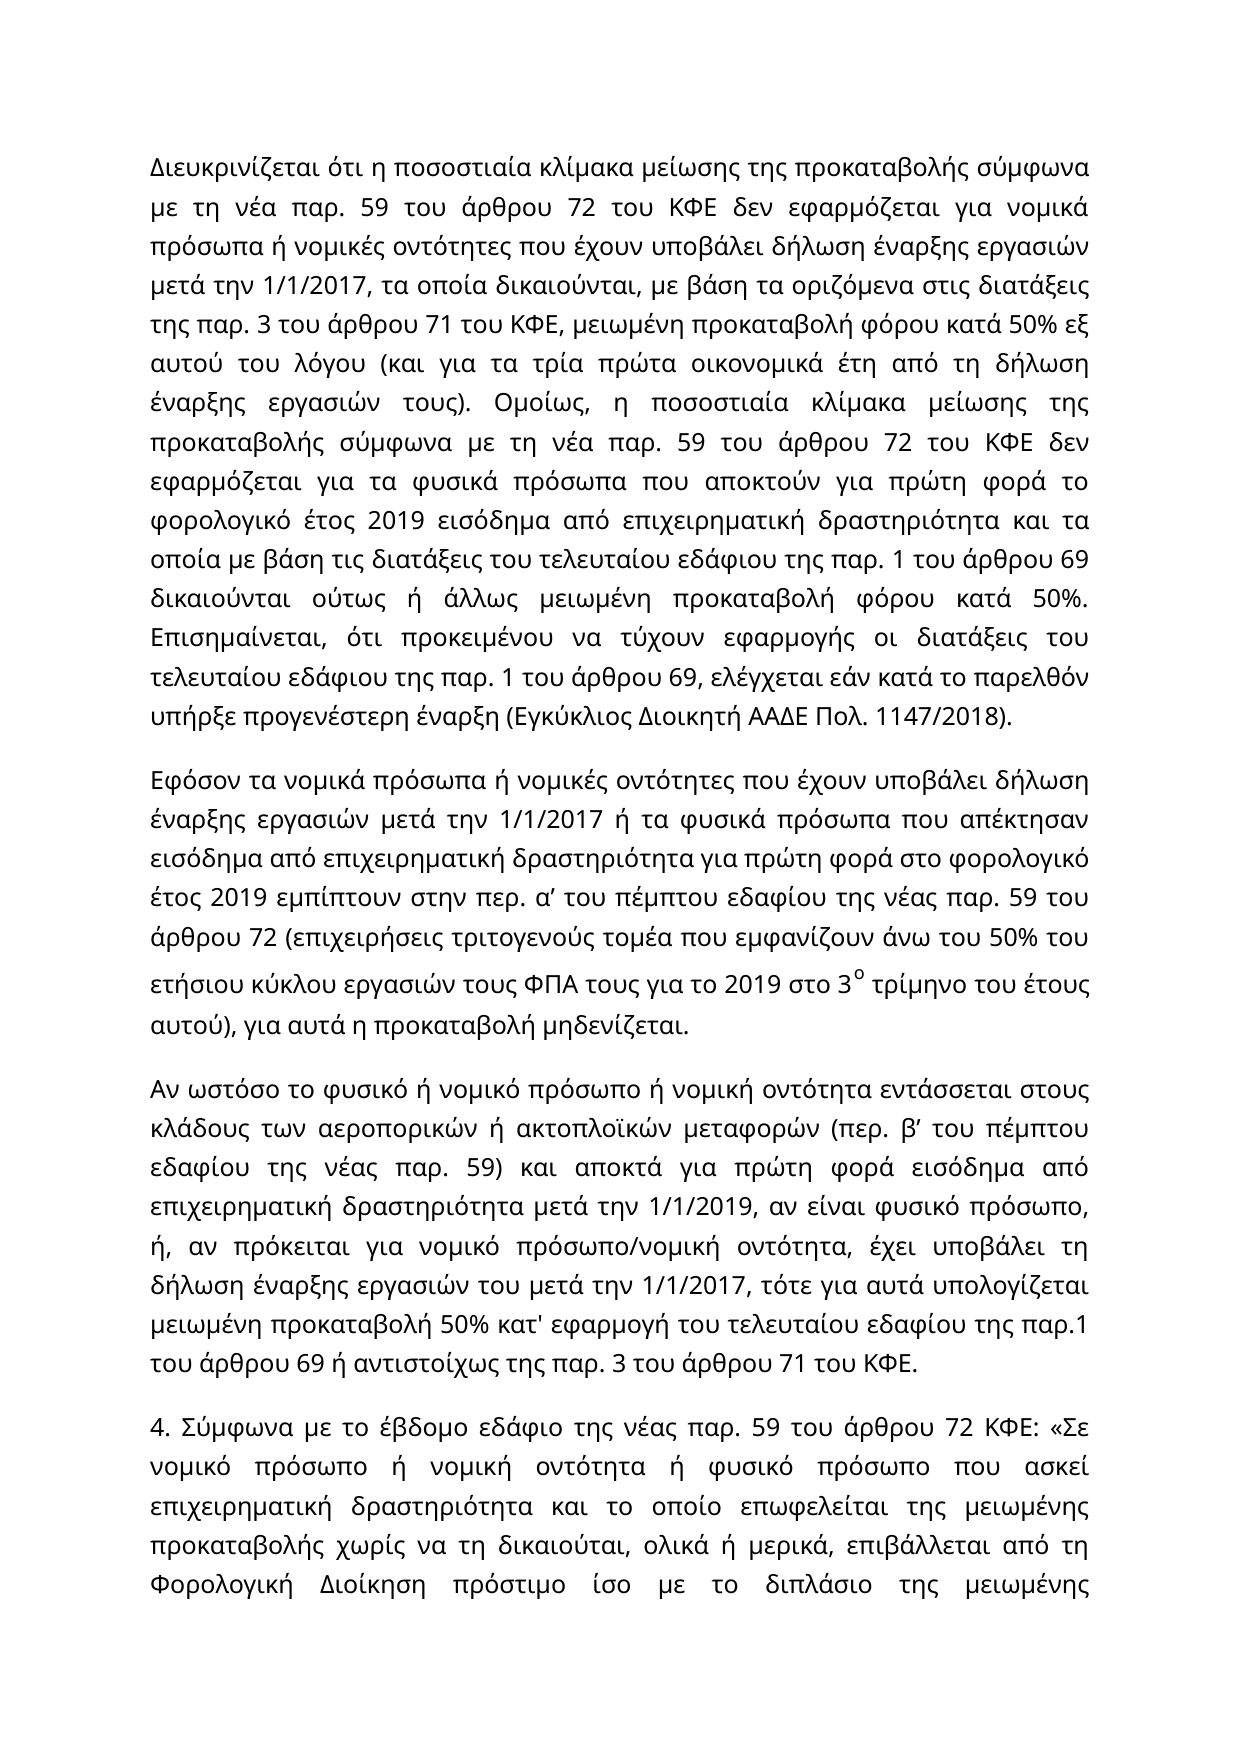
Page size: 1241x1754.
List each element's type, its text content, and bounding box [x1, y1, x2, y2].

text Εφόσον τα νομικά πρόσωπα ή νομικές οντότητες που έχουν υποβάλει δήλωση έναρξης εργασιών μετά την 1/1/2017 ή τα φυσικά πρόσωπα που απέκτησαν εισόδημα από επιχειρηματική δραστηριότητα για πρώτη φορά στο φορολογικό έτος 2019 εμπίπτουν στην περ. α’ του πέμπτου εδαφίου της νέας παρ. 59 του άρθρου 72 (επιχειρήσεις τριτογενούς τομέα που εμφανίζουν άνω του 50% του ετήσιου κύκλου εργασιών τους ΦΠΑ τους για το 2019 στο 3ο τρίμηνο του έτους αυτού), για αυτά η προκαταβολή μηδενίζεται. [150, 762, 1090, 1041]
text 4. Σύμφωνα με το έβδομο εδάφιο της νέας παρ. 59 του άρθρου 72 ΚΦΕ: «Σε νομικό πρόσωπο ή νομική οντότητα ή φυσικό πρόσωπο που ασκεί επιχειρηματική δραστηριότητα και το οποίο επωφελείται της μειωμένης προκαταβολής χωρίς να τη δικαιούται, ολικά ή μερικά, επιβάλλεται από τη Φορολογική Διοίκηση πρόστιμο ίσο με το διπλάσιο της μειωμένης [150, 1410, 1090, 1601]
text Αν ωστόσο το φυσικό ή νομικό πρόσωπο ή νομική οντότητα εντάσσεται στους κλάδους των αεροπορικών ή ακτοπλοϊκών μεταφορών (περ. β’ του πέμπτου εδαφίου της νέας παρ. 59) και αποκτά για πρώτη φορά εισόδημα από επιχειρηματική δραστηριότητα μετά την 1/1/2019, αν είναι φυσικό πρόσωπο, ή, αν πρόκειται για νομικό πρόσωπο/νομική οντότητα, έχει υποβάλει τη δήλωση έναρξης εργασιών του μετά την 1/1/2017, τότε για αυτά υπολογίζεται μειωμένη προκαταβολή 50% κατ' εφαρμογή του τελευταίου εδαφίου της παρ.1 του άρθρου 69 ή αντιστοίχως της παρ. 3 του άρθρου 71 του ΚΦΕ. [150, 1071, 1090, 1380]
text Διευκρινίζεται ότι η ποσοστιαία κλίμακα μείωσης της προκαταβολής σύμφωνα με τη νέα παρ. 59 του άρθρου 72 του ΚΦΕ δεν εφαρμόζεται για νομικά πρόσωπα ή νομικές οντότητες που έχουν υποβάλει δήλωση έναρξης εργασιών μετά την 1/1/2017, τα οποία δικαιούνται, με βάση τα οριζόμενα στις διατάξεις της παρ. 3 του άρθρου 71 του ΚΦΕ, μειωμένη προκαταβολή φόρου κατά 50% εξ αυτού του λόγου (και για τα τρία πρώτα οικονομικά έτη από τη δήλωση έναρξης εργασιών τους). Ομοίως, η ποσοστιαία κλίμακα μείωσης της προκαταβολής σύμφωνα με τη νέα παρ. 59 του άρθρου 72 του ΚΦΕ δεν εφαρμόζεται για τα φυσικά πρόσωπα που αποκτούν για πρώτη φορά το φορολογικό έτος 2019 εισόδημα από επιχειρηματική δραστηριότητα και τα οποία με βάση τις διατάξεις του τελευταίου εδάφιου της παρ. 1 του άρθρου 69 δικαιούνται ούτως ή άλλως μειωμένη προκαταβολή φόρου κατά 50%. Επισημαίνεται, ότι προκειμένου να τύχουν εφαρμογής οι διατάξεις του τελευταίου εδάφιου της παρ. 1 του άρθρου 69, ελέγχεται εάν κατά το παρελθόν υπήρξε προγενέστερη έναρξη (Εγκύκλιος Διοικητή ΑΑΔΕ Πολ. 1147/2018). [150, 150, 1090, 732]
